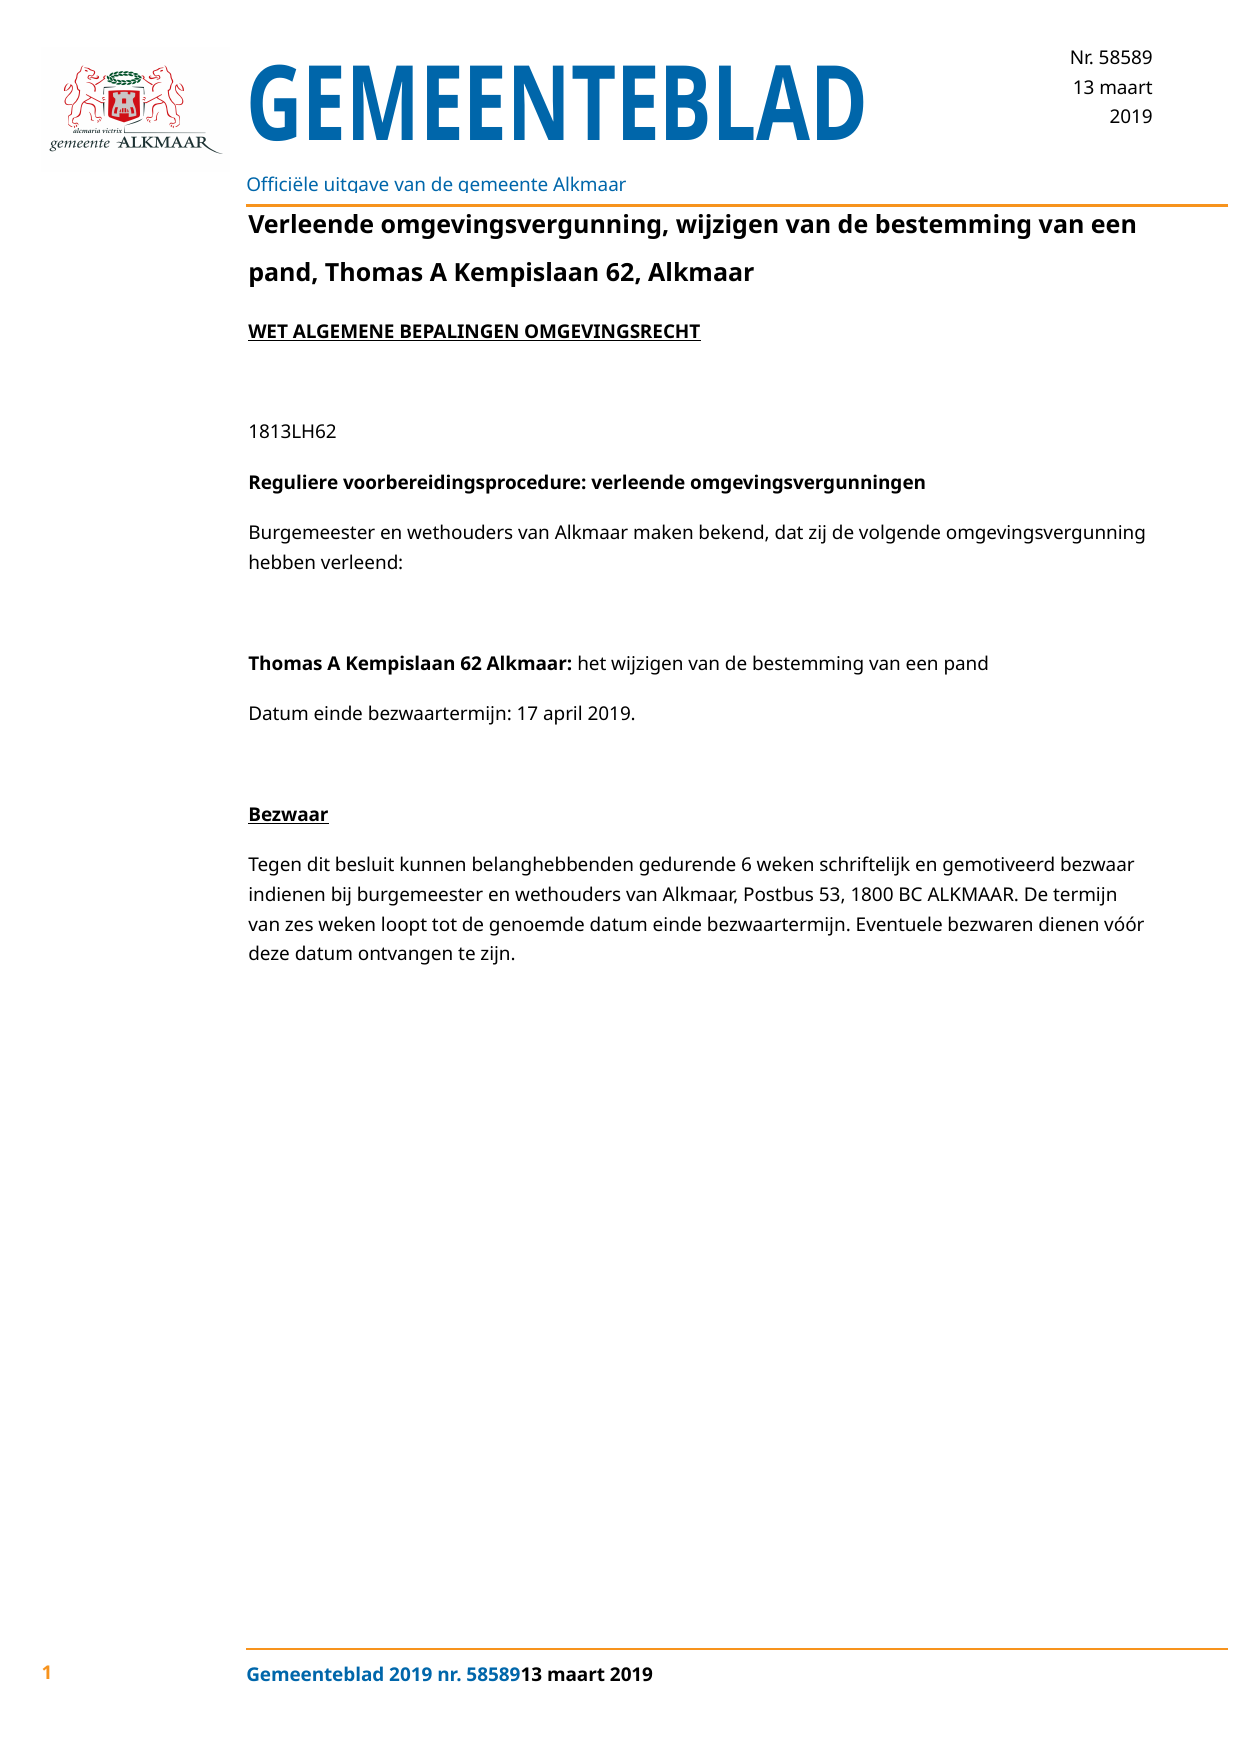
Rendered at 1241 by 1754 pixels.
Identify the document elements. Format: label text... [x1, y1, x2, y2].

text Burgemeester en wethouders van Alkmaar maken bekend, dat zij de volgende omgevingsvergunning hebben verleend: [248, 519, 1152, 575]
text Reguliere voorbereidingsprocedure: verleende omgevingsvergunningen [248, 469, 1152, 495]
text Bezwaar [248, 801, 1152, 827]
text Tegen dit besluit kunnen belanghebbenden gedurende 6 weken schriftelijk en gemotiveerd bezwaar indienen bij burgemeester en wethouders van Alkmaar, Postbus 53, 1800 BC ALKMAAR. De termijn van zes weken loopt tot de genoemde datum einde bezwaartermijn. Eventuele bezwaren dienen vóór deze datum ontvangen te zijn. [248, 852, 1152, 966]
picture [41, 47, 231, 172]
text 1813LH62 [248, 419, 1152, 444]
text WET ALGEMENE BEPALINGEN OMGEVINGSRECHT [248, 318, 1152, 344]
text Datum einde bezwaartermijn: 17 april 2019. [248, 700, 1152, 726]
text Thomas A Kempislaan 62 Alkmaar: het wijzigen van de bestemming van een pand [248, 650, 1152, 676]
text Verleende omgevingsvergunning, wijzigen van de bestemming van een pand, Thomas A Kempislaan 62, Alkmaar [248, 207, 1152, 288]
